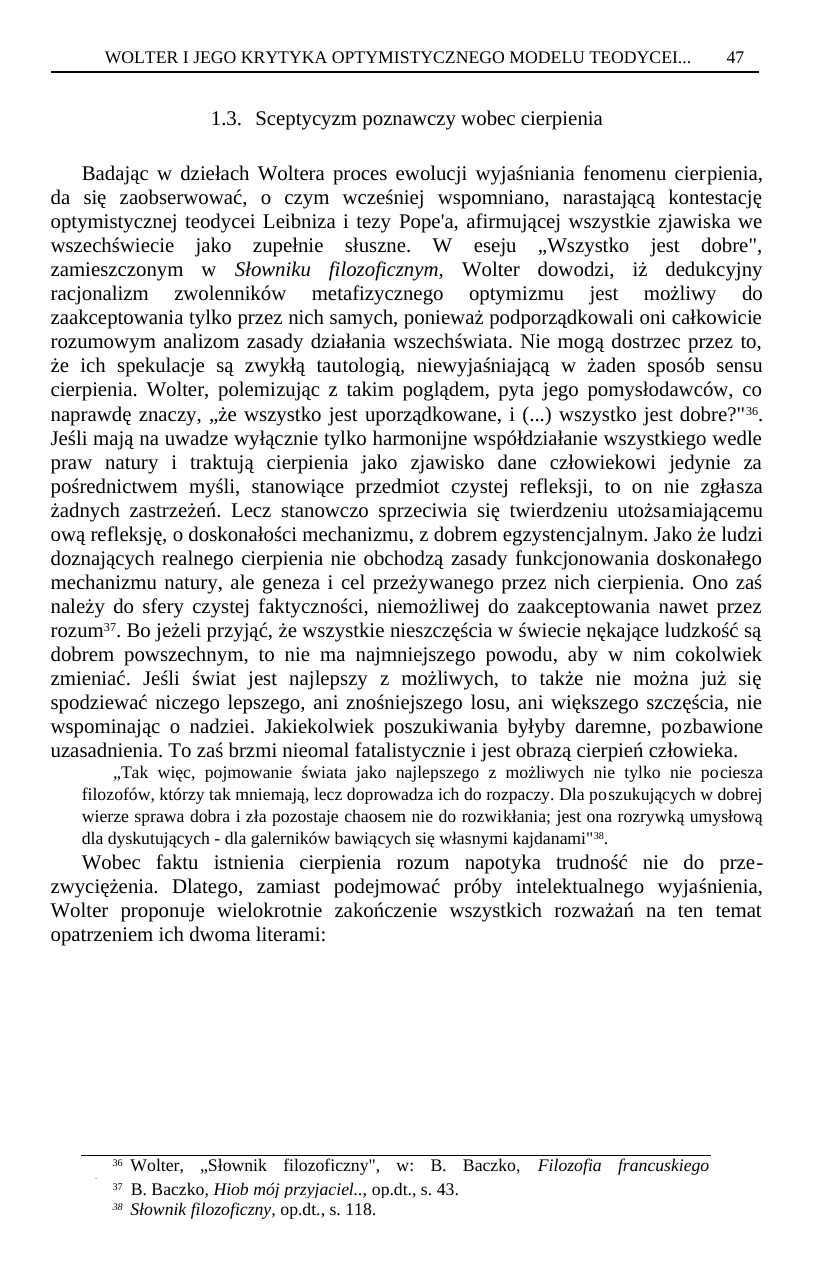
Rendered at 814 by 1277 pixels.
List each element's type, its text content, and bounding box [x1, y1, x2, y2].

list Sceptycyzm poznawczy wobec cierpienia [50, 106, 763, 129]
text Wobec faktu istnienia cierpienia rozum napotyka trudność nie do prze­zwyciężenia. Dlatego, zamiast podejmować próby intelektualnego wyja­śnienia, Wolter proponuje wielokrotnie zakończenie wszystkich rozważań na ten temat opatrzeniem ich dwoma literami: [50, 850, 763, 946]
text 37 B. Baczko, Hiob mój przyjaciel.., op.dt., s. 43. [81, 1178, 711, 1198]
text 36 Wolter, „Słownik filozoficzny", w: B. Baczko, Filozofia francuskiego oświecenia, s. 115. [81, 1156, 711, 1178]
text Badając w dziełach Woltera proces ewolucji wyjaśniania fenomenu cier­pienia, da się zaobserwować, o czym wcześniej wspomniano, narastającą kontestację optymistycznej teodycei Leibniza i tezy Pope'a, afirmującej wszystkie zjawiska we wszechświecie jako zupełnie słuszne. W eseju „Wszystko jest dobre", zamieszczonym w Słowniku filozoficznym, Wolter dowodzi, iż dedukcyjny racjonalizm zwolenników metafizycznego optymi­zmu jest możliwy do zaakceptowania tylko przez nich samych, ponieważ podporządkowali oni całkowicie rozumowym analizom zasady działania wszechświata. Nie mogą dostrzec przez to, że ich spekulacje są zwykłą tau­tologią, niewyjaśniającą w żaden sposób sensu cierpienia. Wolter, polemi­zując z takim poglądem, pyta jego pomysłodawców, co naprawdę znaczy, „że wszystko jest uporządkowane, i (...) wszystko jest dobre?"36. Jeśli mają na uwadze wyłącznie tylko harmonijne współdziałanie wszystkiego wedle praw natury i traktują cierpienia jako zjawisko dane człowiekowi jedynie za pośrednictwem myśli, stanowiące przedmiot czystej refleksji, to on nie zgła­sza żadnych zastrzeżeń. Lecz stanowczo sprzeciwia się twierdzeniu utożsa­miającemu ową refleksję, o doskonałości mechanizmu, z dobrem egzysten­cjalnym. Jako że ludzi doznających realnego cierpienia nie obchodzą zasady funkcjonowania doskonałego mechanizmu natury, ale geneza i cel przeży­wanego przez nich cierpienia. Ono zaś należy do sfery czystej faktyczności, niemożliwej do zaakceptowania nawet przez rozum37. Bo jeżeli przyjąć, że wszystkie nieszczęścia w świecie nękające ludzkość są dobrem powszech­nym, to nie ma najmniejszego powodu, aby w nim cokolwiek zmieniać. Jeśli świat jest najlepszy z możliwych, to także nie można już się spodziewać niczego lepszego, ani znośniejszego losu, ani większego szczęścia, nie wspominając o nadziei. Jakiekolwiek poszukiwania byłyby daremne, po­zbawione uzasadnienia. To zaś brzmi nieomal fatalistycznie i jest obrazą cierpień człowieka. [50, 161, 763, 762]
text WOLTER I JEGO KRYTYKA OPTYMISTYCZNEGO MODELU TEODYCEI... 47 [104, 47, 760, 67]
text 38 Słownik filozoficzny, op.dt., s. 118. [81, 1198, 711, 1219]
text „Tak więc, pojmowanie świata jako najlepszego z możliwych nie tylko nie po­ciesza filozofów, którzy tak mniemają, lecz doprowadza ich do rozpaczy. Dla po­szukujących w dobrej wierze sprawa dobra i zła pozostaje chaosem nie do rozwi­kłania; jest ona rozrywką umysłową dla dyskutujących - dla galerników bawią­cych się własnymi kajdanami"38. [82, 762, 763, 848]
